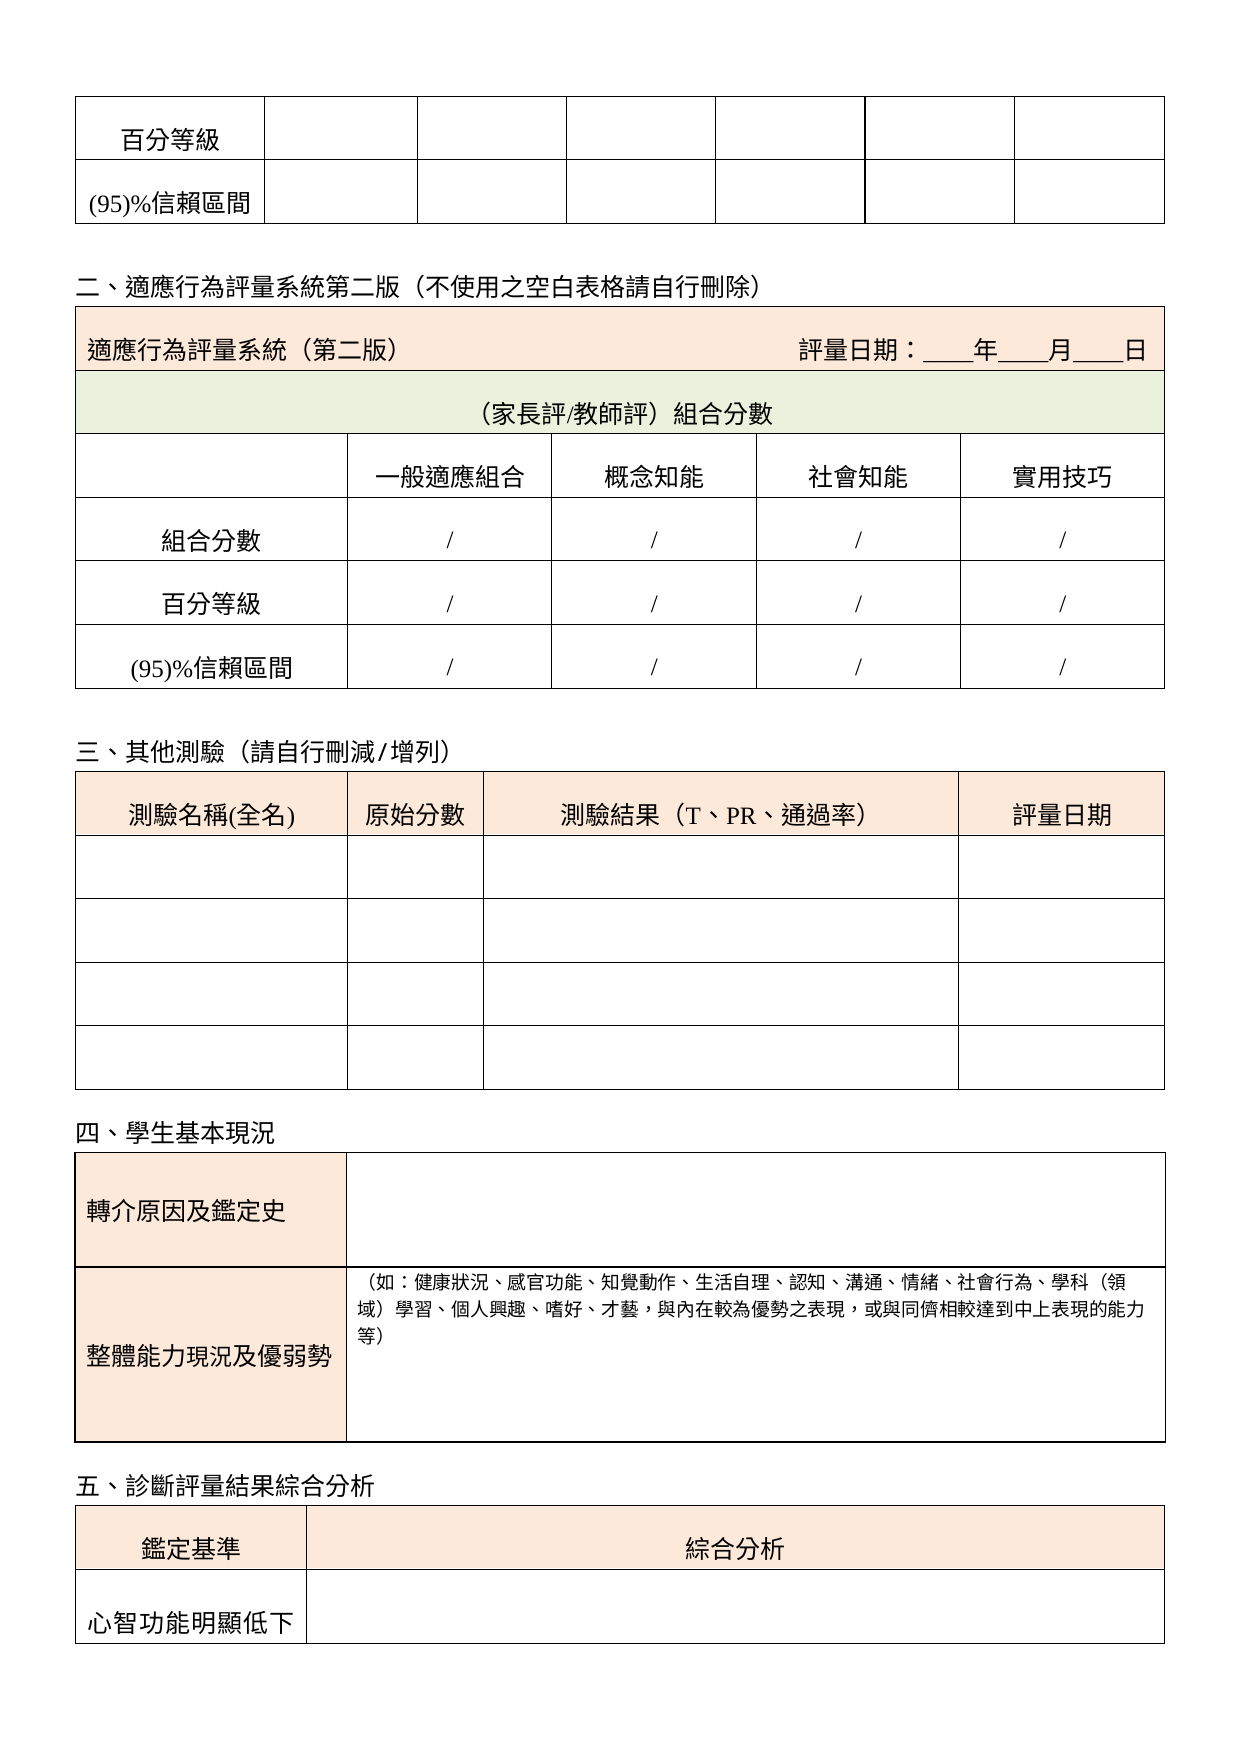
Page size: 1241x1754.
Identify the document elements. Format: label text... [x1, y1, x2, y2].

table_cell [348, 963, 483, 1025]
table_cell [484, 963, 958, 1025]
table_header 原始分數 [348, 772, 483, 834]
table_cell / [961, 625, 1164, 687]
table_cell [484, 1026, 958, 1089]
table_cell / [757, 625, 960, 687]
table_cell / [757, 561, 960, 624]
table_cell 實用技巧 [961, 434, 1164, 497]
table_cell [418, 97, 566, 159]
table_cell [567, 160, 715, 223]
table_cell [866, 160, 1014, 223]
table_cell [959, 1026, 1164, 1089]
table_cell [76, 1026, 347, 1089]
table_cell [76, 836, 347, 898]
table_cell 社會知能 [757, 434, 960, 497]
table_cell [484, 836, 958, 898]
table_cell [716, 160, 864, 223]
table_cell [348, 1026, 483, 1089]
text 三、其他測驗（請自行刪減/增列） [75, 708, 1165, 771]
table_cell [265, 97, 417, 159]
text 二、適應行為評量系統第二版（不使用之空白表格請自行刪除） [75, 244, 1165, 306]
table_cell 一般適應組合 [348, 434, 551, 497]
table_header 測驗結果（T、PR、通過率） [484, 772, 958, 834]
table_cell [348, 836, 483, 898]
text 五、診斷評量結果綜合分析 [75, 1443, 1165, 1505]
table_cell [959, 963, 1164, 1025]
table_cell [1015, 160, 1164, 223]
table_cell 百分等級 [76, 97, 264, 159]
table_cell [76, 963, 347, 1025]
table_cell [348, 899, 483, 962]
table_header 轉介原因及鑑定史 [76, 1153, 346, 1266]
table_cell 組合分數 [76, 498, 347, 560]
table_cell / [348, 498, 551, 560]
table_cell 整體能力現況及優弱勢 [76, 1268, 346, 1441]
table_cell [307, 1570, 1164, 1642]
table_cell [716, 97, 864, 159]
table_cell [76, 899, 347, 962]
table_cell [484, 899, 958, 962]
table_cell / [552, 625, 756, 687]
table_header 鑑定基準 [76, 1506, 306, 1568]
table_cell [567, 97, 715, 159]
table_cell (95)%信賴區間 [76, 625, 347, 687]
table_cell 概念知能 [552, 434, 756, 497]
table_cell / [757, 498, 960, 560]
table_cell 心智功能明顯低下 [76, 1570, 306, 1642]
table_cell [959, 899, 1164, 962]
table_cell （如：健康狀況、感官功能、知覺動作、生活自理、認知、溝通、情緒、社會行為、學科（領域）學習、個人興趣、嗜好、才藝，與內在較為優勢之表現，或與同儕相較達到中上表現的能力等） [347, 1268, 1165, 1441]
table_cell [265, 160, 417, 223]
table_cell [959, 836, 1164, 898]
table_cell / [961, 498, 1164, 560]
table_cell [866, 97, 1014, 159]
table_header [347, 1153, 1165, 1266]
table_cell / [348, 625, 551, 687]
table_cell / [348, 561, 551, 624]
table_header 測驗名稱(全名) [76, 772, 347, 834]
table_header 綜合分析 [307, 1506, 1164, 1568]
table_cell （家長評/教師評）組合分數 [76, 371, 1164, 433]
table_cell [418, 160, 566, 223]
table_header 評量日期 [959, 772, 1164, 834]
table_cell / [961, 561, 1164, 624]
table_cell / [552, 498, 756, 560]
table_cell [76, 434, 347, 497]
table_cell 百分等級 [76, 561, 347, 624]
table_cell [1015, 97, 1164, 159]
table_cell / [552, 561, 756, 624]
table_cell (95)%信賴區間 [76, 160, 264, 223]
table_header 適應行為評量系統（第二版） 評量日期：____年____月____日 [76, 307, 1164, 370]
text 四、學生基本現況 [75, 1090, 1165, 1152]
